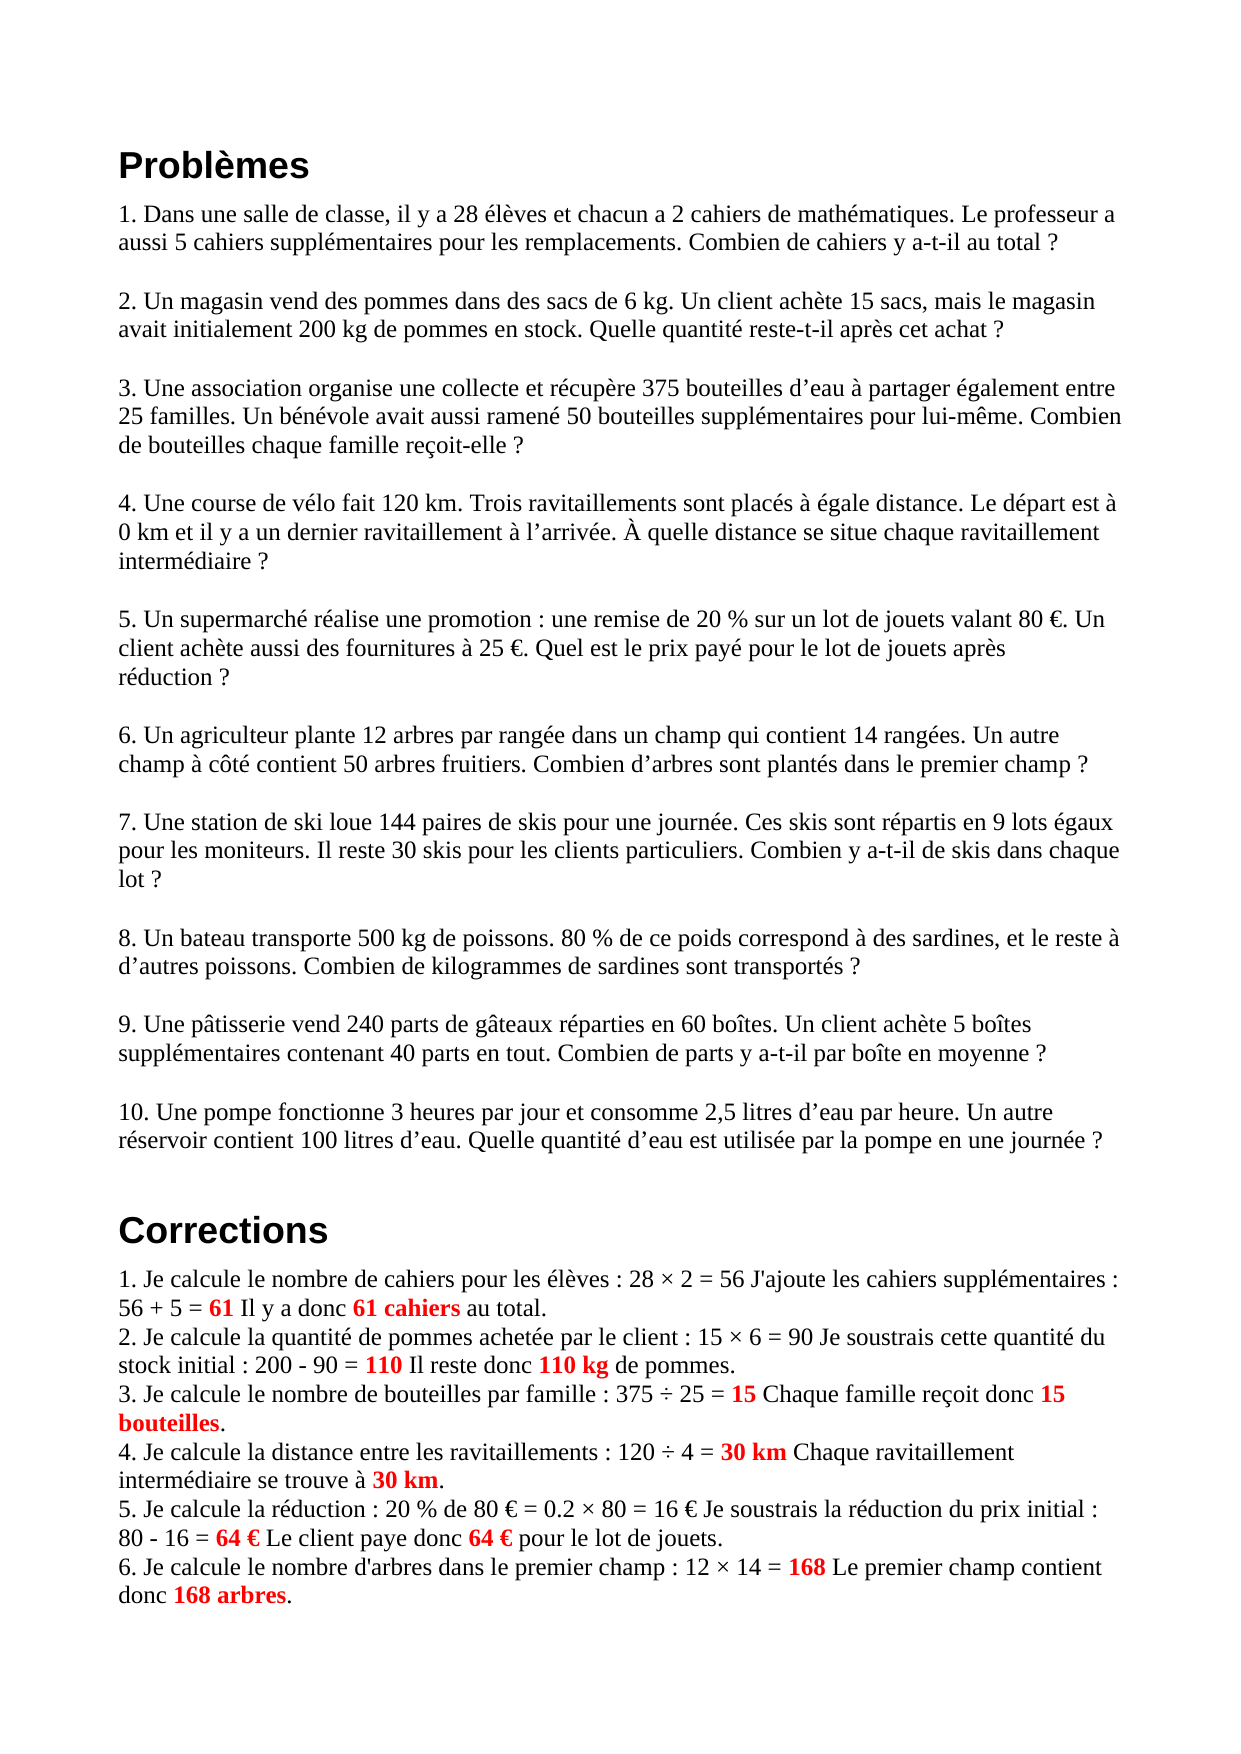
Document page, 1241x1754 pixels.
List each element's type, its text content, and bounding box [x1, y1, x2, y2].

text 5. Je calcule la réduction : 20 % de 80 € = 0.2 × 80 = 16 € Je soustrais la réduction du prix initial : 80 - 16 = 64 € Le client paye donc 64 € pour le lot de jouets. [118, 1390, 1122, 1448]
text 1. Je calcule le nombre de cahiers pour les élèves : 28 × 2 = 56 J'ajoute les cahiers supplémentaires : 56 + 5 = 61 Il y a donc 61 cahiers au total. [118, 1160, 1122, 1218]
text 2. Je calcule la quantité de pommes achetée par le client : 15 × 6 = 90 Je soustrais cette quantité du stock initial : 200 - 90 = 110 Il reste donc 110 kg de pommes. [118, 1218, 1122, 1275]
text 9. Je calcule le nombre de parts par boîte : 240 ÷ 60 = 4 Chaque boîte contient donc en moyenne 4 parts. [118, 1592, 1122, 1620]
subtitle Corrections [118, 1132, 1122, 1160]
text 2. Un magasin vend des pommes dans des sacs de 6 kg. Un client achète 15 sacs, mais le magasin avait initialement 200 kg de pommes en stock. Quelle quantité reste-t-il après cet achat ? [118, 234, 1122, 291]
text 7. Je calcule le nombre de skis par lot : 144 ÷ 9 = 16 Chaque lot contient donc 16 skis. [118, 1505, 1122, 1534]
text 6. Un agriculteur plante 12 arbres par rangée dans un champ qui contient 14 rangées. Un autre champ à côté contient 50 arbres fruitiers. Combien d’arbres sont plantés dans le premier champ ? [118, 668, 1122, 726]
text 10. Une pompe fonctionne 3 heures par jour et consomme 2,5 litres d’eau par heure. Un autre réservoir contient 100 litres d’eau. Quelle quantité d’eau est utilisée par la pompe en une journée ? [118, 1045, 1122, 1102]
text 4. Je calcule la distance entre les ravitaillements : 120 ÷ 4 = 30 km Chaque ravitaillement intermédiaire se trouve à 30 km. [118, 1333, 1122, 1390]
text 7. Une station de ski loue 144 paires de skis pour une journée. Ces skis sont répartis en 9 lots égaux pour les moniteurs. Il reste 30 skis pour les clients particuliers. Combien y a-t-il de skis dans chaque lot ? [118, 755, 1122, 841]
text 8. Un bateau transporte 500 kg de poissons. 80 % de ce poids correspond à des sardines, et le reste à d’autres poissons. Combien de kilogrammes de sardines sont transportés ? [118, 871, 1122, 928]
subtitle Problèmes [118, 118, 1122, 147]
text 3. Une association organise une collecte et récupère 375 bouteilles d’eau à partager également entre 25 familles. Un bénévole avait aussi ramené 50 bouteilles supplémentaires pour lui-même. Combien de bouteilles chaque famille reçoit-elle ? [118, 321, 1122, 407]
text 5. Un supermarché réalise une promotion : une remise de 20 % sur un lot de jouets valant 80 €. Un client achète aussi des fournitures à 25 €. Quel est le prix payé pour le lot de jouets après réduction ? [118, 552, 1122, 638]
text 8. Je calcule la masse des sardines : 80 % de 500 = 0.8 × 500 = 400 kg Le bateau transporte donc 400 kg de sardines. [118, 1534, 1122, 1592]
text 3. Je calcule le nombre de bouteilles par famille : 375 ÷ 25 = 15 Chaque famille reçoit donc 15 bouteilles. [118, 1275, 1122, 1333]
text 1. Dans une salle de classe, il y a 28 élèves et chacun a 2 cahiers de mathématiques. Le professeur a aussi 5 cahiers supplémentaires pour les remplacements. Combien de cahiers y a-t-il au total ? [118, 147, 1122, 204]
text 6. Je calcule le nombre d'arbres dans le premier champ : 12 × 14 = 168 Le premier champ contient donc 168 arbres. [118, 1448, 1122, 1505]
text 4. Une course de vélo fait 120 km. Trois ravitaillements sont placés à égale distance. Le départ est à 0 km et il y a un dernier ravitaillement à l’arrivée. À quelle distance se situe chaque ravitaillement intermédiaire ? [118, 437, 1122, 523]
text 9. Une pâtisserie vend 240 parts de gâteaux réparties en 60 boîtes. Un client achète 5 boîtes supplémentaires contenant 40 parts en tout. Combien de parts y a-t-il par boîte en moyenne ? [118, 958, 1122, 1015]
